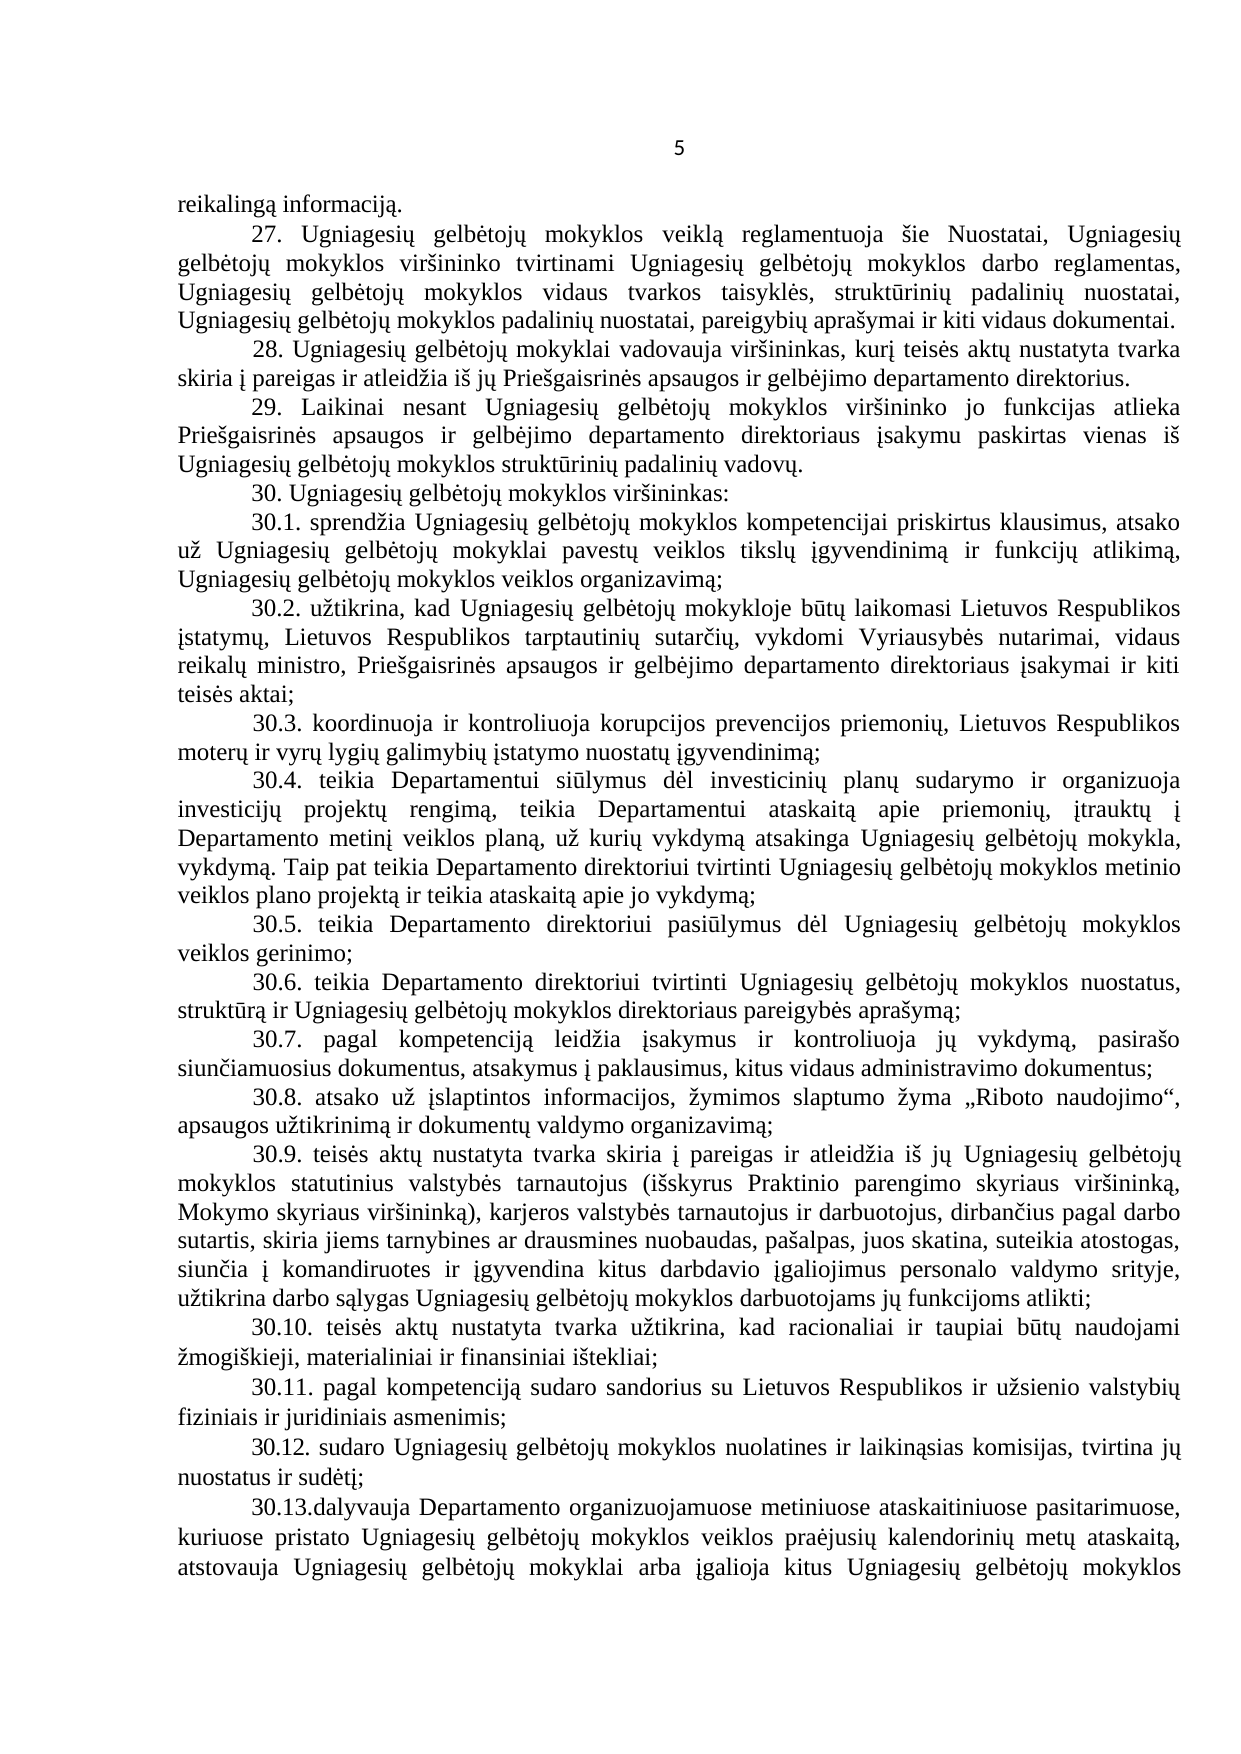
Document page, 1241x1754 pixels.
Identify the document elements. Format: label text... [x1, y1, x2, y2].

text 30.3. koordinuoja ir kontroliuoja korupcijos prevencijos priemonių, Lietuvos Respublikos moterų ir vyrų lygių galimybių įstatymo nuostatų įgyvendinimą; [177, 708, 1181, 765]
text 30.9. teisės aktų nustatyta tvarka skiria į pareigas ir atleidžia iš jų Ugniagesių gelbėtojų mokyklos statutinius valstybės tarnautojus (išskyrus Praktinio parengimo skyriaus viršininką, Mokymo skyriaus viršininką), karjeros valstybės tarnautojus ir darbuotojus, dirbančius pagal darbo sutartis, skiria jiems tarnybines ar drausmines nuobaudas, pašalpas, juos skatina, suteikia atostogas, siunčia į komandiruotes ir įgyvendina kitus darbdavio įgaliojimus personalo valdymo srityje, užtikrina darbo sąlygas Ugniagesių gelbėtojų mokyklos darbuotojams jų funkcijoms atlikti; [177, 1139, 1181, 1312]
text 29. Laikinai nesant Ugniagesių gelbėtojų mokyklos viršininko jo funkcijas atlieka Priešgaisrinės apsaugos ir gelbėjimo departamento direktoriaus įsakymu paskirtas vienas iš Ugniagesių gelbėtojų mokyklos struktūrinių padalinių vadovų. [177, 392, 1181, 478]
text 28. Ugniagesių gelbėtojų mokyklai vadovauja viršininkas, kurį teisės aktų nustatyta tvarka skiria į pareigas ir atleidžia iš jų Priešgaisrinės apsaugos ir gelbėjimo departamento direktorius. [177, 334, 1181, 392]
text 30.6. teikia Departamento direktoriui tvirtinti Ugniagesių gelbėtojų mokyklos nuostatus, struktūrą ir Ugniagesių gelbėtojų mokyklos direktoriaus pareigybės aprašymą; [177, 967, 1181, 1024]
text 30. Ugniagesių gelbėtojų mokyklos viršininkas: [177, 478, 1181, 507]
text 30.8. atsako už įslaptintos informacijos, žymimos slaptumo žyma „Riboto naudojimo“, apsaugos užtikrinimą ir dokumentų valdymo organizavimą; [177, 1082, 1181, 1139]
text 30.4. teikia Departamentui siūlymus dėl investicinių planų sudarymo ir organizuoja investicijų projektų rengimą, teikia Departamentui ataskaitą apie priemonių, įtrauktų į Departamento metinį veiklos planą, už kurių vykdymą atsakinga Ugniagesių gelbėtojų mokykla, vykdymą. Taip pat teikia Departamento direktoriui tvirtinti Ugniagesių gelbėtojų mokyklos metinio veiklos plano projektą ir teikia ataskaitą apie jo vykdymą; [177, 765, 1181, 909]
text 30.2. užtikrina, kad Ugniagesių gelbėtojų mokykloje būtų laikomasi Lietuvos Respublikos įstatymų, Lietuvos Respublikos tarptautinių sutarčių, vykdomi Vyriausybės nutarimai, vidaus reikalų ministro, Priešgaisrinės apsaugos ir gelbėjimo departamento direktoriaus įsakymai ir kiti teisės aktai; [177, 593, 1181, 708]
text 27. Ugniagesių gelbėtojų mokyklos veiklą reglamentuoja šie Nuostatai, Ugniagesių gelbėtojų mokyklos viršininko tvirtinami Ugniagesių gelbėtojų mokyklos darbo reglamentas, Ugniagesių gelbėtojų mokyklos vidaus tvarkos taisyklės, struktūrinių padalinių nuostatai, Ugniagesių gelbėtojų mokyklos padalinių nuostatai, pareigybių aprašymai ir kiti vidaus dokumentai. [177, 219, 1181, 334]
text 30.7. pagal kompetenciją leidžia įsakymus ir kontroliuoja jų vykdymą, pasirašo siunčiamuosius dokumentus, atsakymus į paklausimus, kitus vidaus administravimo dokumentus; [177, 1024, 1181, 1082]
text 30.12. sudaro Ugniagesių gelbėtojų mokyklos nuolatines ir laikinąsias komisijas, tvirtina jų nuostatus ir sudėtį; [177, 1432, 1181, 1491]
text 30.13.dalyvauja Departamento organizuojamuose metiniuose ataskaitiniuose pasitarimuose, kuriuose pristato Ugniagesių gelbėtojų mokyklos veiklos praėjusių kalendorinių metų ataskaitą, atstovauja Ugniagesių gelbėtojų mokyklai arba įgalioja kitus Ugniagesių gelbėtojų mokyklos [177, 1492, 1181, 1581]
text reikalingą informaciją. [177, 189, 1181, 218]
text 30.10. teisės aktų nustatyta tvarka užtikrina, kad racionaliai ir taupiai būtų naudojami žmogiškieji, materialiniai ir finansiniai ištekliai; [177, 1312, 1181, 1370]
text 30.11. pagal kompetenciją sudaro sandorius su Lietuvos Respublikos ir užsienio valstybių fiziniais ir juridiniais asmenimis; [177, 1372, 1181, 1431]
text 30.1. sprendžia Ugniagesių gelbėtojų mokyklos kompetencijai priskirtus klausimus, atsako už Ugniagesių gelbėtojų mokyklai pavestų veiklos tikslų įgyvendinimą ir funkcijų atlikimą, Ugniagesių gelbėtojų mokyklos veiklos organizavimą; [177, 507, 1181, 593]
text 30.5. teikia Departamento direktoriui pasiūlymus dėl Ugniagesių gelbėtojų mokyklos veiklos gerinimo; [177, 909, 1181, 967]
